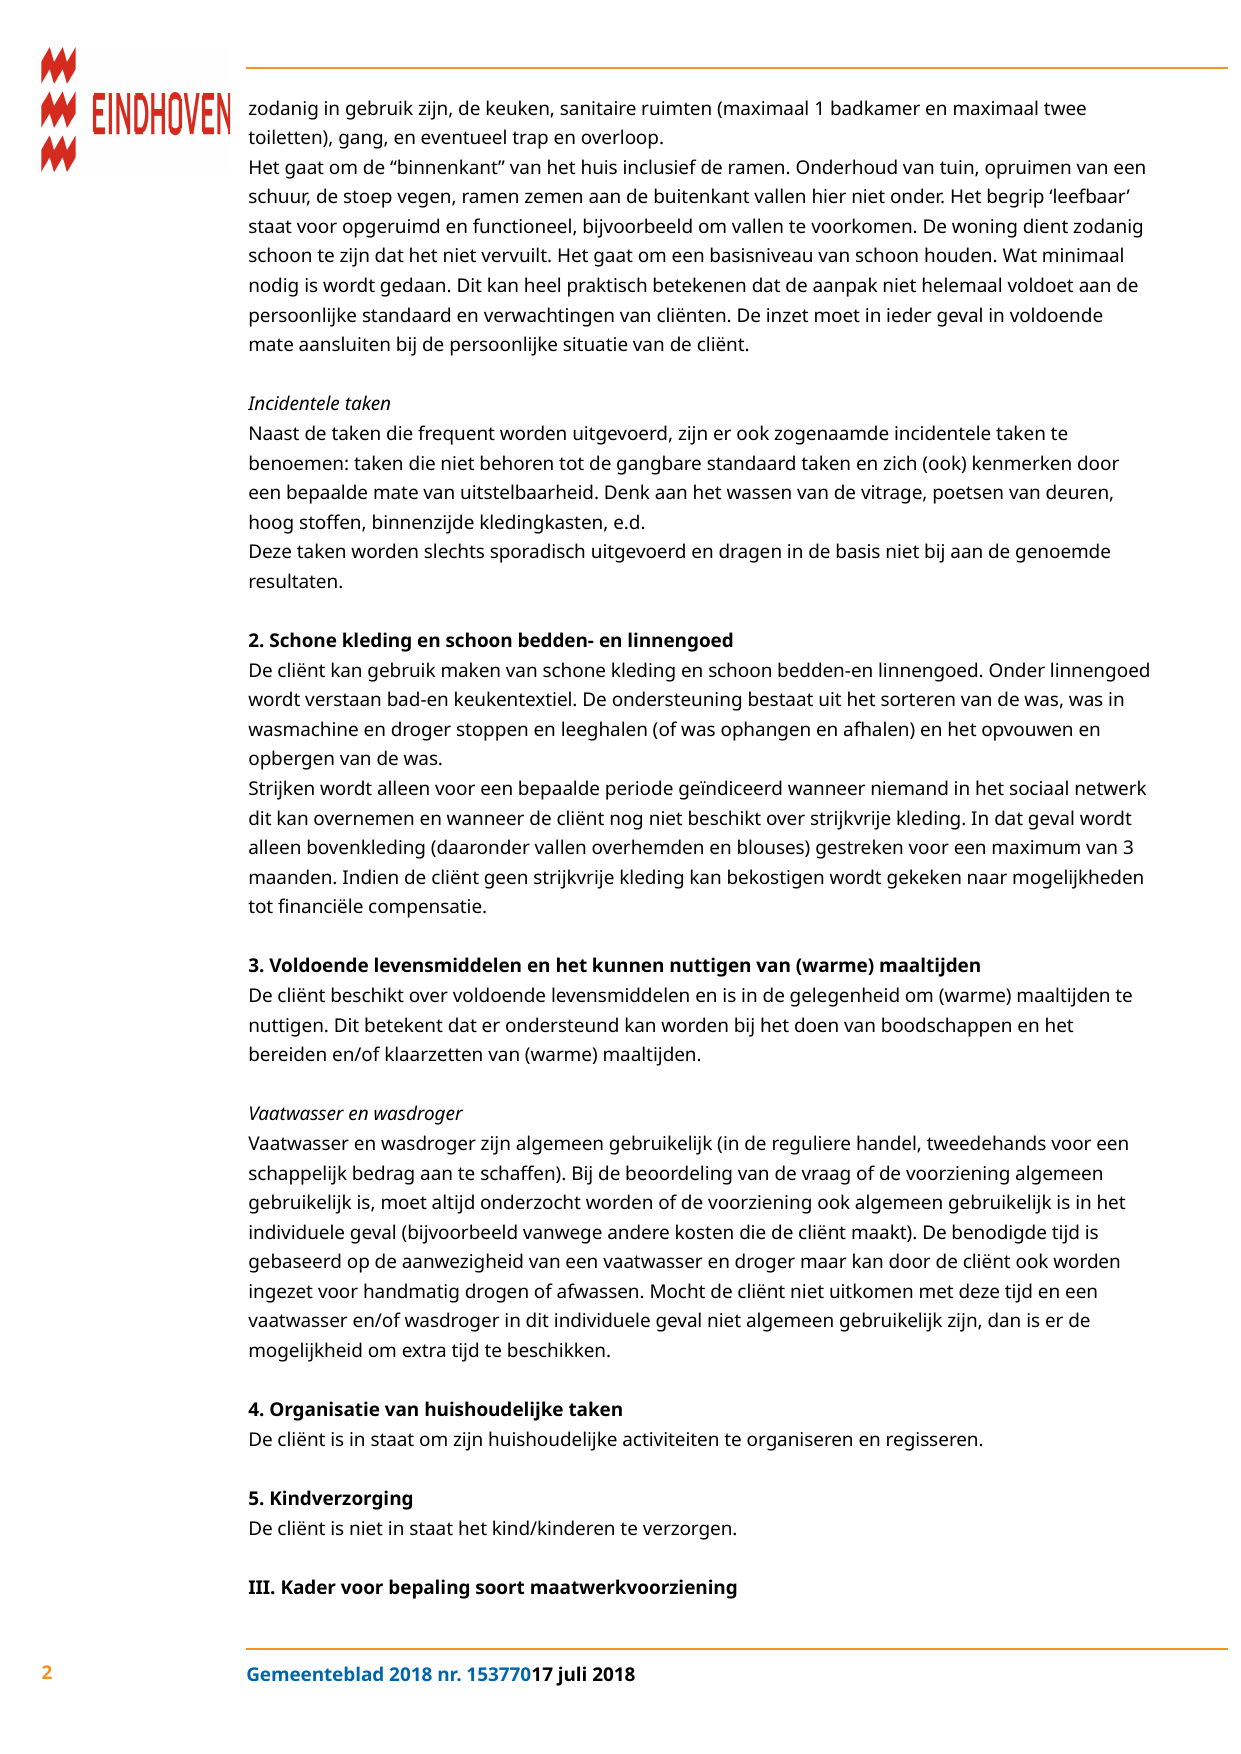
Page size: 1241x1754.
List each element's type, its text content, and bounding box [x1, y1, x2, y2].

text Deze taken worden slechts sporadisch uitgevoerd en dragen in de basis niet bij aan de genoemde resultaten. [248, 538, 1152, 594]
text 5. Kindverzorging [248, 1485, 1152, 1511]
text Incidentele taken [248, 391, 1152, 416]
picture [41, 47, 231, 172]
text zodanig in gebruik zijn, de keuken, sanitaire ruimten (maximaal 1 badkamer en maximaal twee toiletten), gang, en eventueel trap en overloop. [248, 95, 1152, 150]
text Vaatwasser en wasdroger [248, 1101, 1152, 1126]
text De cliënt is in staat om zijn huishoudelijke activiteiten te organiseren en regisseren. [248, 1426, 1152, 1452]
text De cliënt beschikt over voldoende levensmiddelen en is in de gelegenheid om (warme) maaltijden te nuttigen. Dit betekent dat er ondersteund kan worden bij het doen van boodschappen en het bereiden en/of klaarzetten van (warme) maaltijden. [248, 982, 1152, 1067]
text De cliënt kan gebruik maken van schone kleding en schoon bedden-en linnengoed. Onder linnengoed wordt verstaan bad-en keukentextiel. De ondersteuning bestaat uit het sorteren van de was, was in wasmachine en droger stoppen en leeghalen (of was ophangen en afhalen) en het opvouwen en opbergen van de was. [248, 657, 1152, 771]
text III. Kader voor bepaling soort maatwerkvoorziening [248, 1574, 1152, 1600]
text De cliënt is niet in staat het kind/kinderen te verzorgen. [248, 1515, 1152, 1541]
text Vaatwasser en wasdroger zijn algemeen gebruikelijk (in de reguliere handel, tweedehands voor een schappelijk bedrag aan te schaffen). Bij de beoordeling van de vraag of de voorziening algemeen gebruikelijk is, moet altijd onderzocht worden of de voorziening ook algemeen gebruikelijk is in het individuele geval (bijvoorbeeld vanwege andere kosten die de cliënt maakt). De benodigde tijd is gebaseerd op de aanwezigheid van een vaatwasser en droger maar kan door de cliënt ook worden ingezet voor handmatig drogen of afwassen. Mocht de cliënt niet uitkomen met deze tijd en een vaatwasser en/of wasdroger in dit individuele geval niet algemeen gebruikelijk zijn, dan is er de mogelijkheid om extra tijd te beschikken. [248, 1130, 1152, 1363]
text 3. Voldoende levensmiddelen en het kunnen nuttigen van (warme) maaltijden [248, 953, 1152, 978]
text Naast de taken die frequent worden uitgevoerd, zijn er ook zogenaamde incidentele taken te benoemen: taken die niet behoren tot de gangbare standaard taken en zich (ook) kenmerken door een bepaalde mate van uitstelbaarheid. Denk aan het wassen van de vitrage, poetsen van deuren, hoog stoffen, binnenzijde kledingkasten, e.d. [248, 420, 1152, 535]
text Het gaat om de “binnenkant” van het huis inclusief de ramen. Onderhoud van tuin, opruimen van een schuur, de stoep vegen, ramen zemen aan de buitenkant vallen hier niet onder. Het begrip ‘leefbaar’ staat voor opgeruimd en functioneel, bijvoorbeeld om vallen te voorkomen. De woning dient zodanig schoon te zijn dat het niet vervuilt. Het gaat om een basisniveau van schoon houden. Wat minimaal nodig is wordt gedaan. Dit kan heel praktisch betekenen dat de aanpak niet helemaal voldoet aan de persoonlijke standaard en verwachtingen van cliënten. De inzet moet in ieder geval in voldoende mate aansluiten bij de persoonlijke situatie van de cliënt. [248, 154, 1152, 357]
text 2. Schone kleding en schoon bedden- en linnengoed [248, 627, 1152, 653]
text 4. Organisatie van huishoudelijke taken [248, 1396, 1152, 1422]
text Strijken wordt alleen voor een bepaalde periode geïndiceerd wanneer niemand in het sociaal netwerk dit kan overnemen en wanneer de cliënt nog niet beschikt over strijkvrije kleding. In dat geval wordt alleen bovenkleding (daaronder vallen overhemden en blouses) gestreken voor een maximum van 3 maanden. Indien de cliënt geen strijkvrije kleding kan bekostigen wordt gekeken naar mogelijkheden tot financiële compensatie. [248, 775, 1152, 919]
